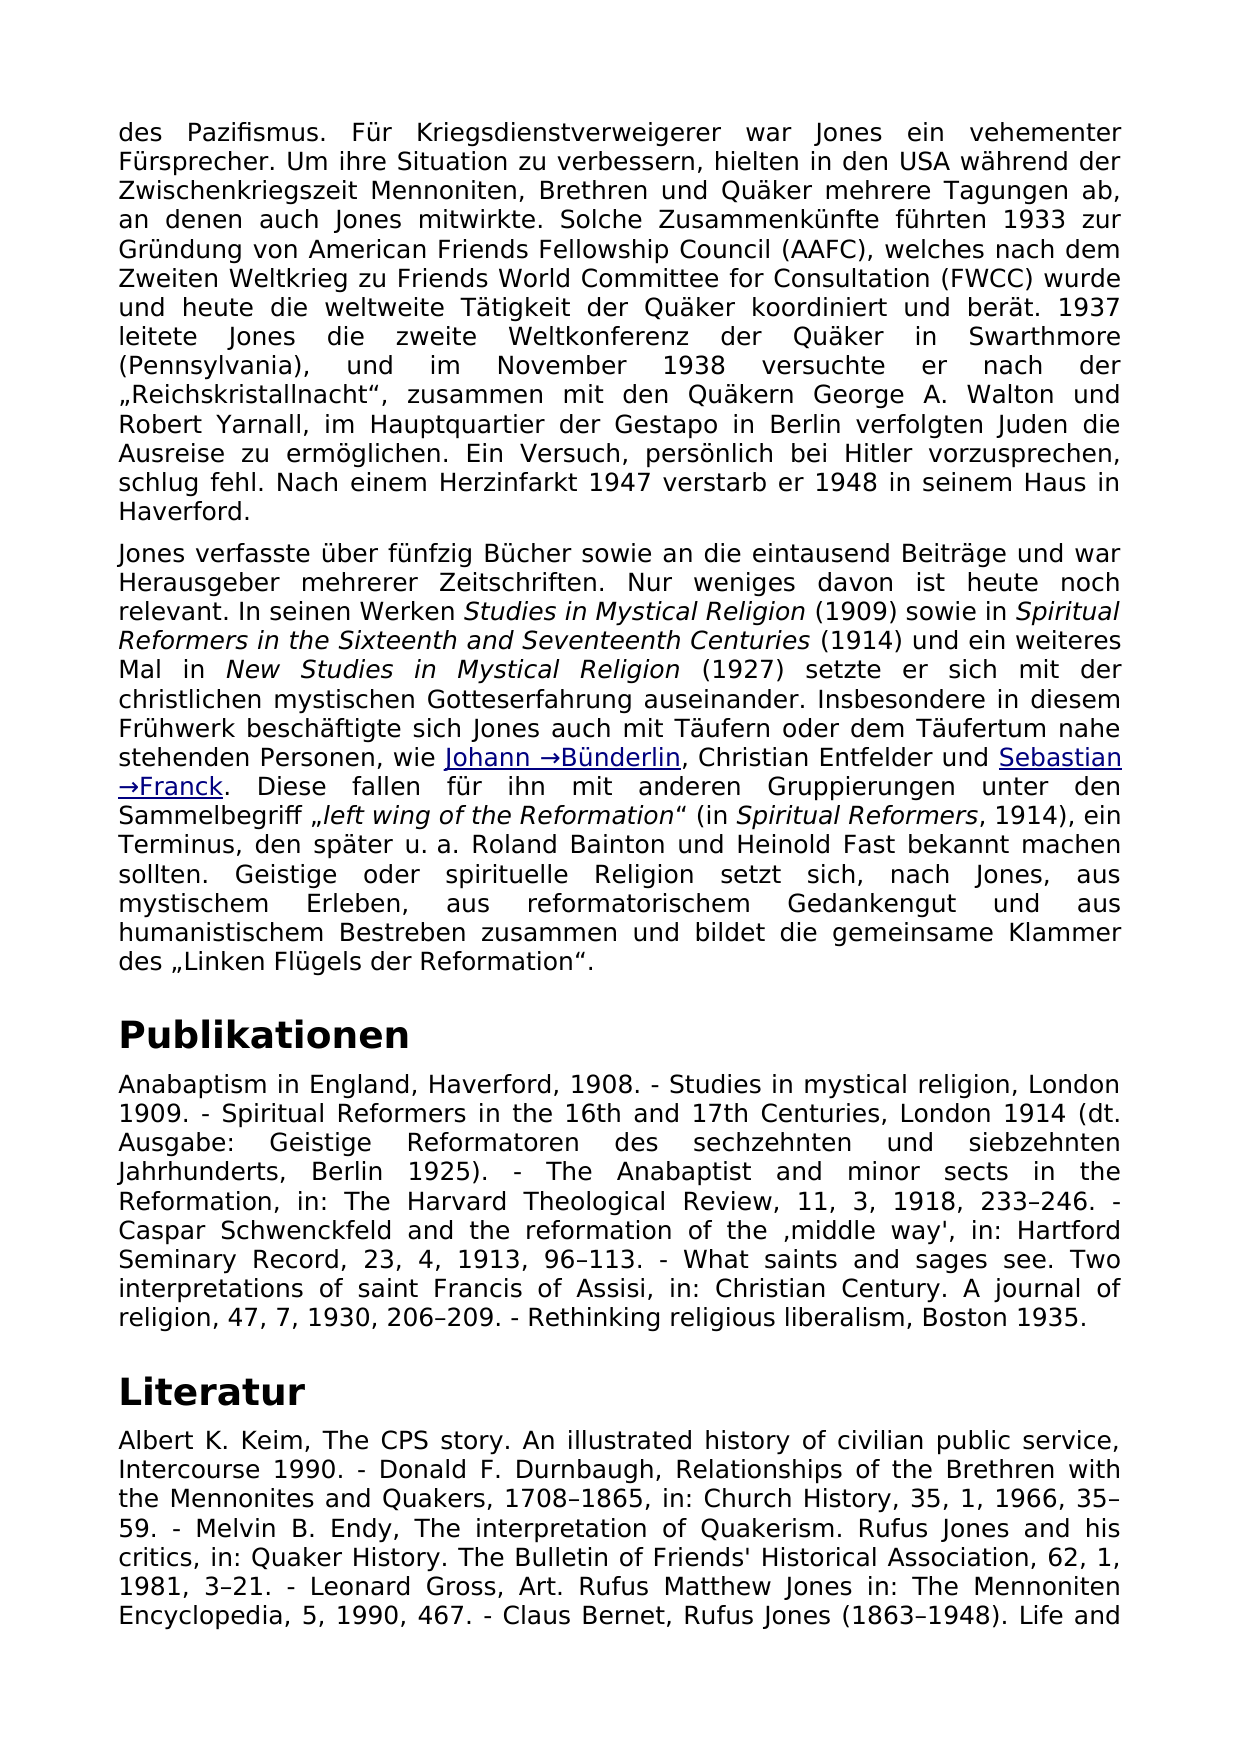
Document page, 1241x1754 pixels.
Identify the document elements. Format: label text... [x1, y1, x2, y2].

subtitle Publikationen [118, 1014, 1122, 1058]
text Jones verfasste über fünfzig Bücher sowie an die eintausend Beiträge und war Herausgeber mehrerer Zeitschriften. Nur weniges davon ist heute noch relevant. In seinen Werken Studies in Mystical Religion (1909) sowie in Spiritual Reformers in the Sixteenth and Seventeenth Centuries (1914) und ein weiteres Mal in New Studies in Mystical Religion (1927) setzte er sich mit der christlichen mystischen Gotteserfahrung auseinander. Insbesondere in diesem Frühwerk beschäftigte sich Jones auch mit Täufern oder dem Täufertum nahe stehenden Personen, wie Johann →Bünderlin, Christian Entfelder und Sebastian →Franck. Diese fallen für ihn mit anderen Gruppierungen unter den Sammelbegriff „left wing of the Reformation“ (in Spiritual Reformers, 1914), ein Terminus, den später u. a. Roland Bainton und Heinold Fast bekannt machen sollten. Geistige oder spirituelle Religion setzt sich, nach Jones, aus mystischem Erleben, aus reformatorischem Gedankengut und aus humanistischem Bestreben zusammen und bildet die gemeinsame Klammer des „Linken Flügels der Reformation“. [118, 539, 1122, 976]
text Albert K. Keim, The CPS story. An illustrated history of civilian public service, Intercourse 1990. - Donald F. Durnbaugh, Relationships of the Brethren with the Mennonites and Quakers, 1708–1865, in: Church History, 35, 1, 1966, 35–59. - Melvin B. Endy, The interpretation of Quakerism. Rufus Jones and his critics, in: Quaker History. The Bulletin of Friends' Historical Association, 62, 1, 1981, 3–21. - Leonard Gross, Art. Rufus Matthew Jones in: The Mennoniten Encyclopedia, 5, 1990, 467. - Claus Bernet, Rufus Jones (1863–1948). Life and [118, 1426, 1122, 1630]
subtitle Literatur [118, 1370, 1122, 1414]
text Anabaptism in England, Haverford, 1908. - Studies in mystical religion, London 1909. - Spiritual Reformers in the 16th and 17th Centuries, London 1914 (dt. Ausgabe: Geistige Reformatoren des sechzehnten und siebzehnten Jahrhunderts, Berlin 1925). - The Anabaptist and minor sects in the Reformation, in: The Harvard Theological Review, 11, 3, 1918, 233–246. - Caspar Schwenckfeld and the reformation of the ‚middle way', in: Hartford Seminary Record, 23, 4, 1913, 96–113. - What saints and sages see. Two interpretations of saint Francis of Assisi, in: Christian Century. A journal of religion, 47, 7, 1930, 206–209. - Rethinking religious liberalism, Boston 1935. [118, 1070, 1122, 1333]
text des Pazifismus. Für Kriegsdienstverweigerer war Jones ein vehementer Fürsprecher. Um ihre Situation zu verbessern, hielten in den USA während der Zwischenkriegszeit Mennoniten, Brethren und Quäker mehrere Tagungen ab, an denen auch Jones mitwirkte. Solche Zusammenkünfte führten 1933 zur Gründung von American Friends Fellowship Council (AAFC), welches nach dem Zweiten Weltkrieg zu Friends World Committee for Consultation (FWCC) wurde und heute die weltweite Tätigkeit der Quäker koordiniert und berät. 1937 leitete Jones die zweite Weltkonferenz der Quäker in Swarthmore (Pennsylvania), und im November 1938 versuchte er nach der „Reichskristallnacht“, zusammen mit den Quäkern George A. Walton und Robert Yarnall, im Hauptquartier der Gestapo in Berlin verfolgten Juden die Ausreise zu ermöglichen. Ein Versuch, persönlich bei Hitler vorzusprechen, schlug fehl. Nach einem Herzinfarkt 1947 verstarb er 1948 in seinem Haus in Haverford. [118, 118, 1122, 526]
